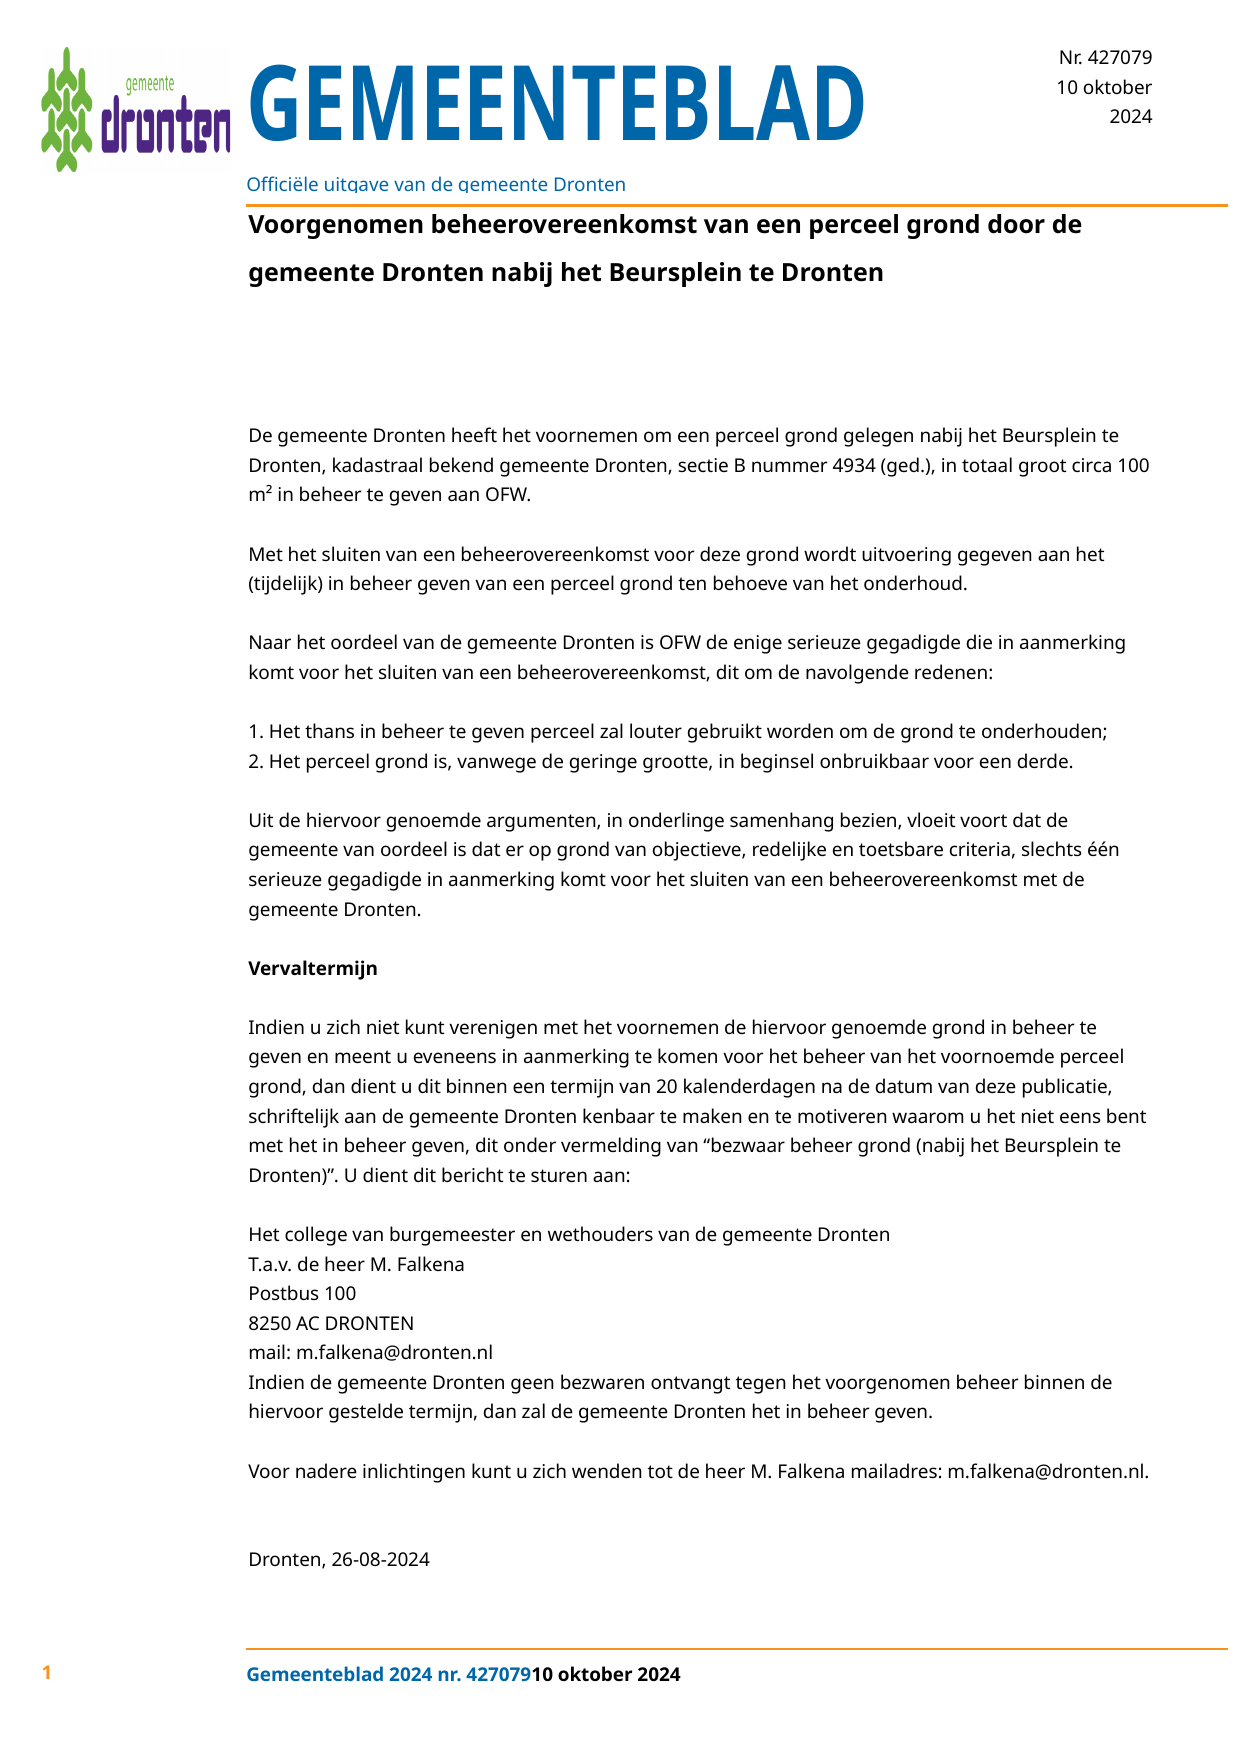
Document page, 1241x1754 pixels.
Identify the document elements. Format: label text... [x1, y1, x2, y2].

text 8250 AC DRONTEN [248, 1310, 1152, 1336]
text Naar het oordeel van de gemeente Dronten is OFW de enige serieuze gegadigde die in aanmerking komt voor het sluiten van een beheerovereenkomst, dit om de navolgende redenen: [248, 629, 1152, 685]
text Het college van burgemeester en wethouders van de gemeente Dronten [248, 1221, 1152, 1247]
text Voor nadere inlichtingen kunt u zich wenden tot de heer M. Falkena mailadres: m.falkena@dronten.nl. [248, 1458, 1152, 1484]
text Postbus 100 [248, 1280, 1152, 1306]
picture [41, 47, 231, 172]
text 2. Het perceel grond is, vanwege de geringe grootte, in beginsel onbruikbaar voor een derde. [248, 748, 1152, 774]
text 1. Het thans in beheer te geven perceel zal louter gebruikt worden om de grond te onderhouden; [248, 718, 1152, 744]
text Vervaltermijn [248, 955, 1152, 981]
text Dronten, 26-08-2024 [248, 1547, 1152, 1572]
text Voorgenomen beheerovereenkomst van een perceel grond door de gemeente Dronten nabij het Beursplein te Dronten [248, 207, 1152, 288]
text Met het sluiten van een beheerovereenkomst voor deze grond wordt uitvoering gegeven aan het (tijdelijk) in beheer geven van een perceel grond ten behoeve van het onderhoud. [248, 541, 1152, 596]
text mail: m.falkena@dronten.nl [248, 1339, 1152, 1365]
text De gemeente Dronten heeft het voornemen om een perceel grond gelegen nabij het Beursplein te Dronten, kadastraal bekend gemeente Dronten, sectie B nummer 4934 (ged.), in totaal groot circa 100 m² in beheer te geven aan OFW. [248, 422, 1152, 507]
text T.a.v. de heer M. Falkena [248, 1251, 1152, 1277]
text Indien de gemeente Dronten geen bezwaren ontvangt tegen het voorgenomen beheer binnen de hiervoor gestelde termijn, dan zal de gemeente Dronten het in beheer geven. [248, 1369, 1152, 1424]
text Indien u zich niet kunt verenigen met het voornemen de hiervoor genoemde grond in beheer te geven en meent u eveneens in aanmerking te komen voor het beheer van het voornoemde perceel grond, dan dient u dit binnen een termijn van 20 kalenderdagen na de datum van deze publicatie, schriftelijk aan de gemeente Dronten kenbaar te maken en te motiveren waarom u het niet eens bent met het in beheer geven, dit onder vermelding van “bezwaar beheer grond (nabij het Beursplein te Dronten)”. U dient dit bericht te sturen aan: [248, 1014, 1152, 1188]
text Uit de hiervoor genoemde argumenten, in onderlinge samenhang bezien, vloeit voort dat de gemeente van oordeel is dat er op grond van objectieve, redelijke en toetsbare criteria, slechts één serieuze gegadigde in aanmerking komt voor het sluiten van een beheerovereenkomst met de gemeente Dronten. [248, 807, 1152, 922]
